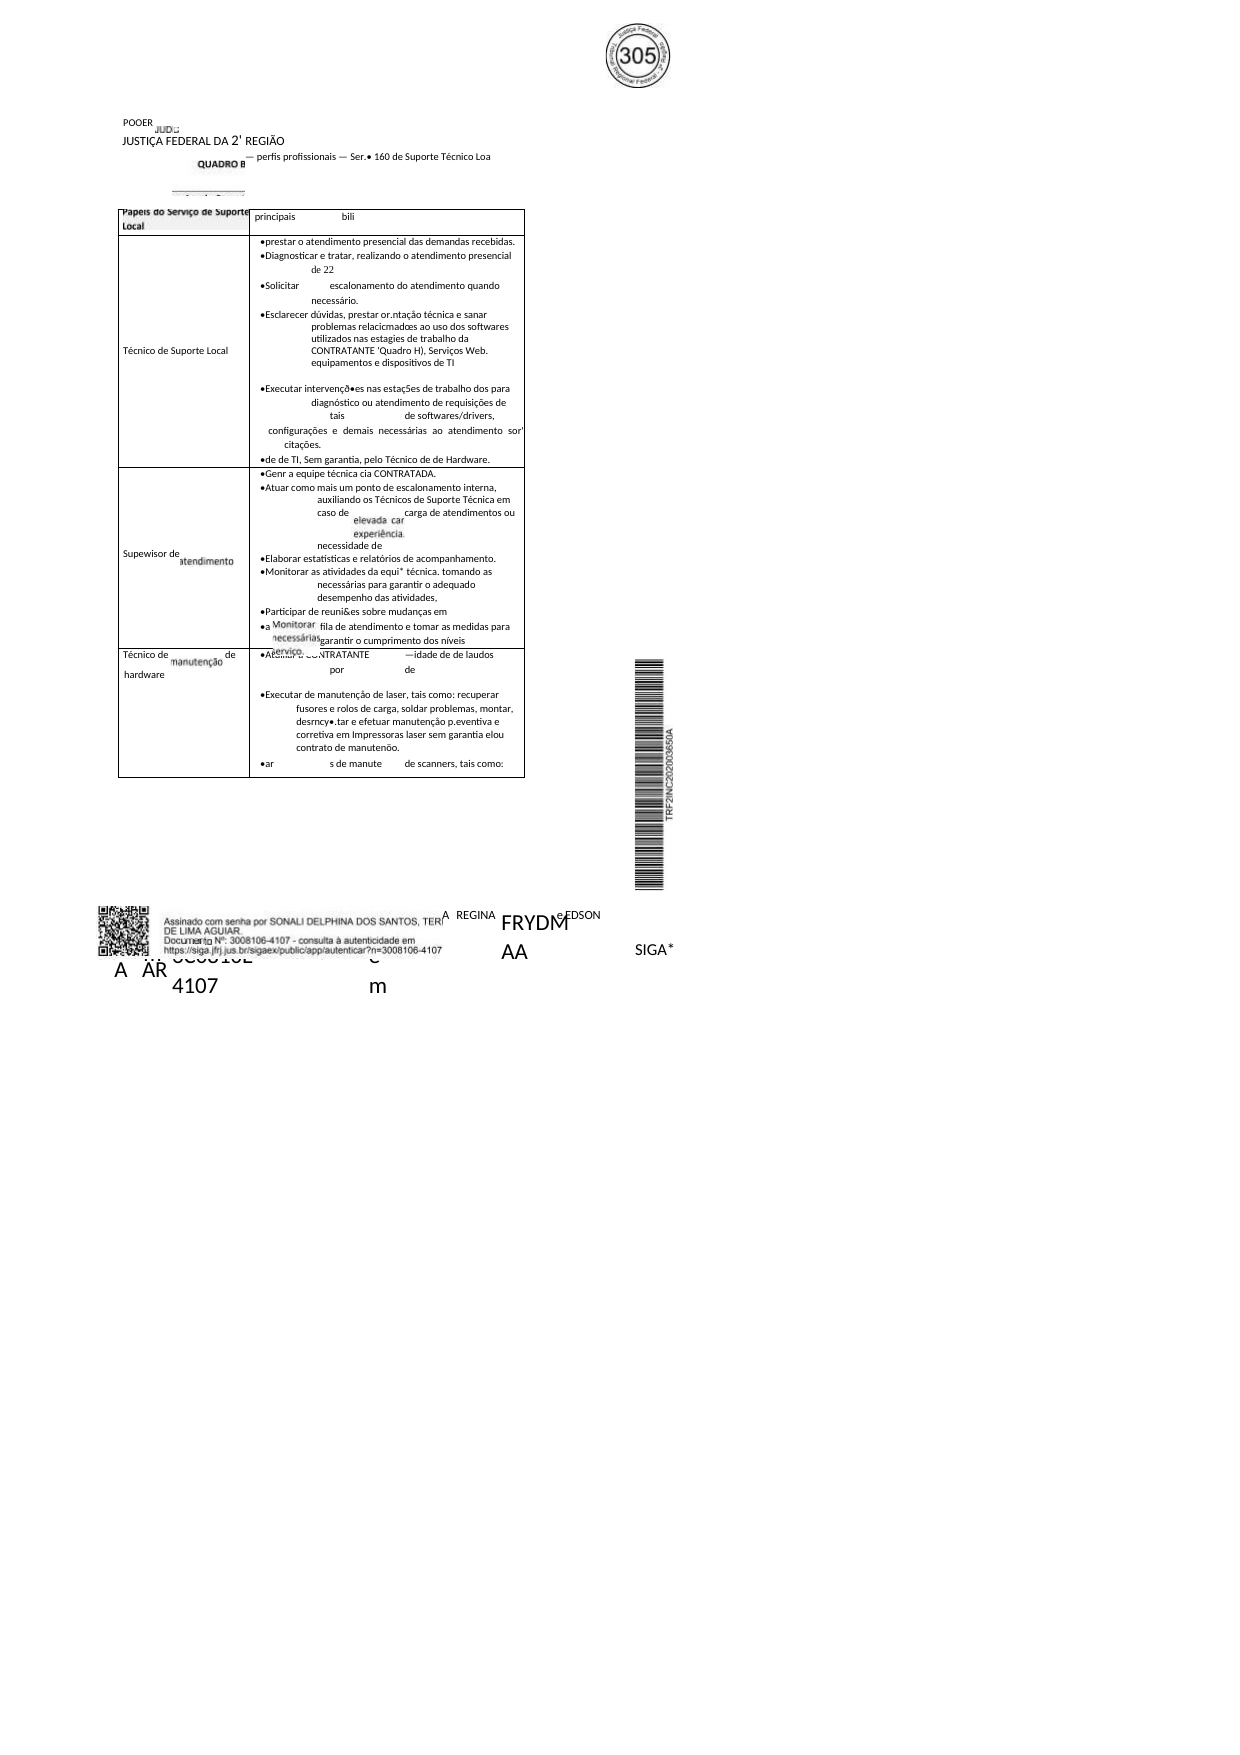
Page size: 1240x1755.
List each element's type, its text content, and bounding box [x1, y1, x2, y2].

table_header [119, 210, 249, 235]
table_cell Supewisor de [119, 468, 249, 647]
table_header [118, 196, 579, 891]
table_cell Atuiliar a CONTRATANTE —idade de de laudos por de Executar de manutençåo de laser, tais como: recuperar fusores e rolos de carga, soldar problemas, montar, desrncy•.tar e efetuar manutençåo p.eventiva e corretiva em Impressoras laser sem garantia elou contrato de manutenöo. ar s de manute de scanners, tais como: [250, 649, 524, 777]
text — perfis profissionais — Ser.• 160 de Suporte Técnico Loa [172, 150, 560, 195]
table_header [580, 196, 673, 891]
table_cell Genr a equipe técnica cia CONTRATADA. Atuar como mais um ponto de escalonamento interna, auxiliando os Técnicos de Suporte Técnica em caso de carga de atendimentos ou necessidade de Elaborar estatísticas e relatórios de acompanhamento. Monitorar as atividades da equi* técnica. tomando as necessárias para garantir o adequado desempenho das atividades, Participar de reuni&es sobre mudanças em a fila de atendimento e tomar as medidas para garantir o cumprimento dos níveis [250, 468, 524, 647]
table_header principais bili [250, 210, 524, 235]
table_cell prestar o atendimento presencial das demandas recebidas. Diagnosticar e tratar, realizando o atendimento presencial de 22 Solicitar escalonamento do atendimento quando necessário. Esclarecer dúvidas, prestar or.ntaçåo técnica e sanar problemas relacicmadœs ao uso dos softwares utilizados nas estagies de trabalho da CONTRATANTE 'Quadro H), Serviços Web. equipamentos e dispositivos de TI Executar intervençð•es nas estaç5es de trabalho dos para diagnóstico ou atendimento de requisições de tais de softwares/drivers, configurações e demais necessárias ao atendimento sor' citações. de de TI, Sem garantia, pelo Técnico de de Hardware. [250, 236, 524, 467]
table_cell Técnico de Suporte Local [119, 236, 249, 467]
table_cell Técnico de de hardware [119, 649, 249, 777]
